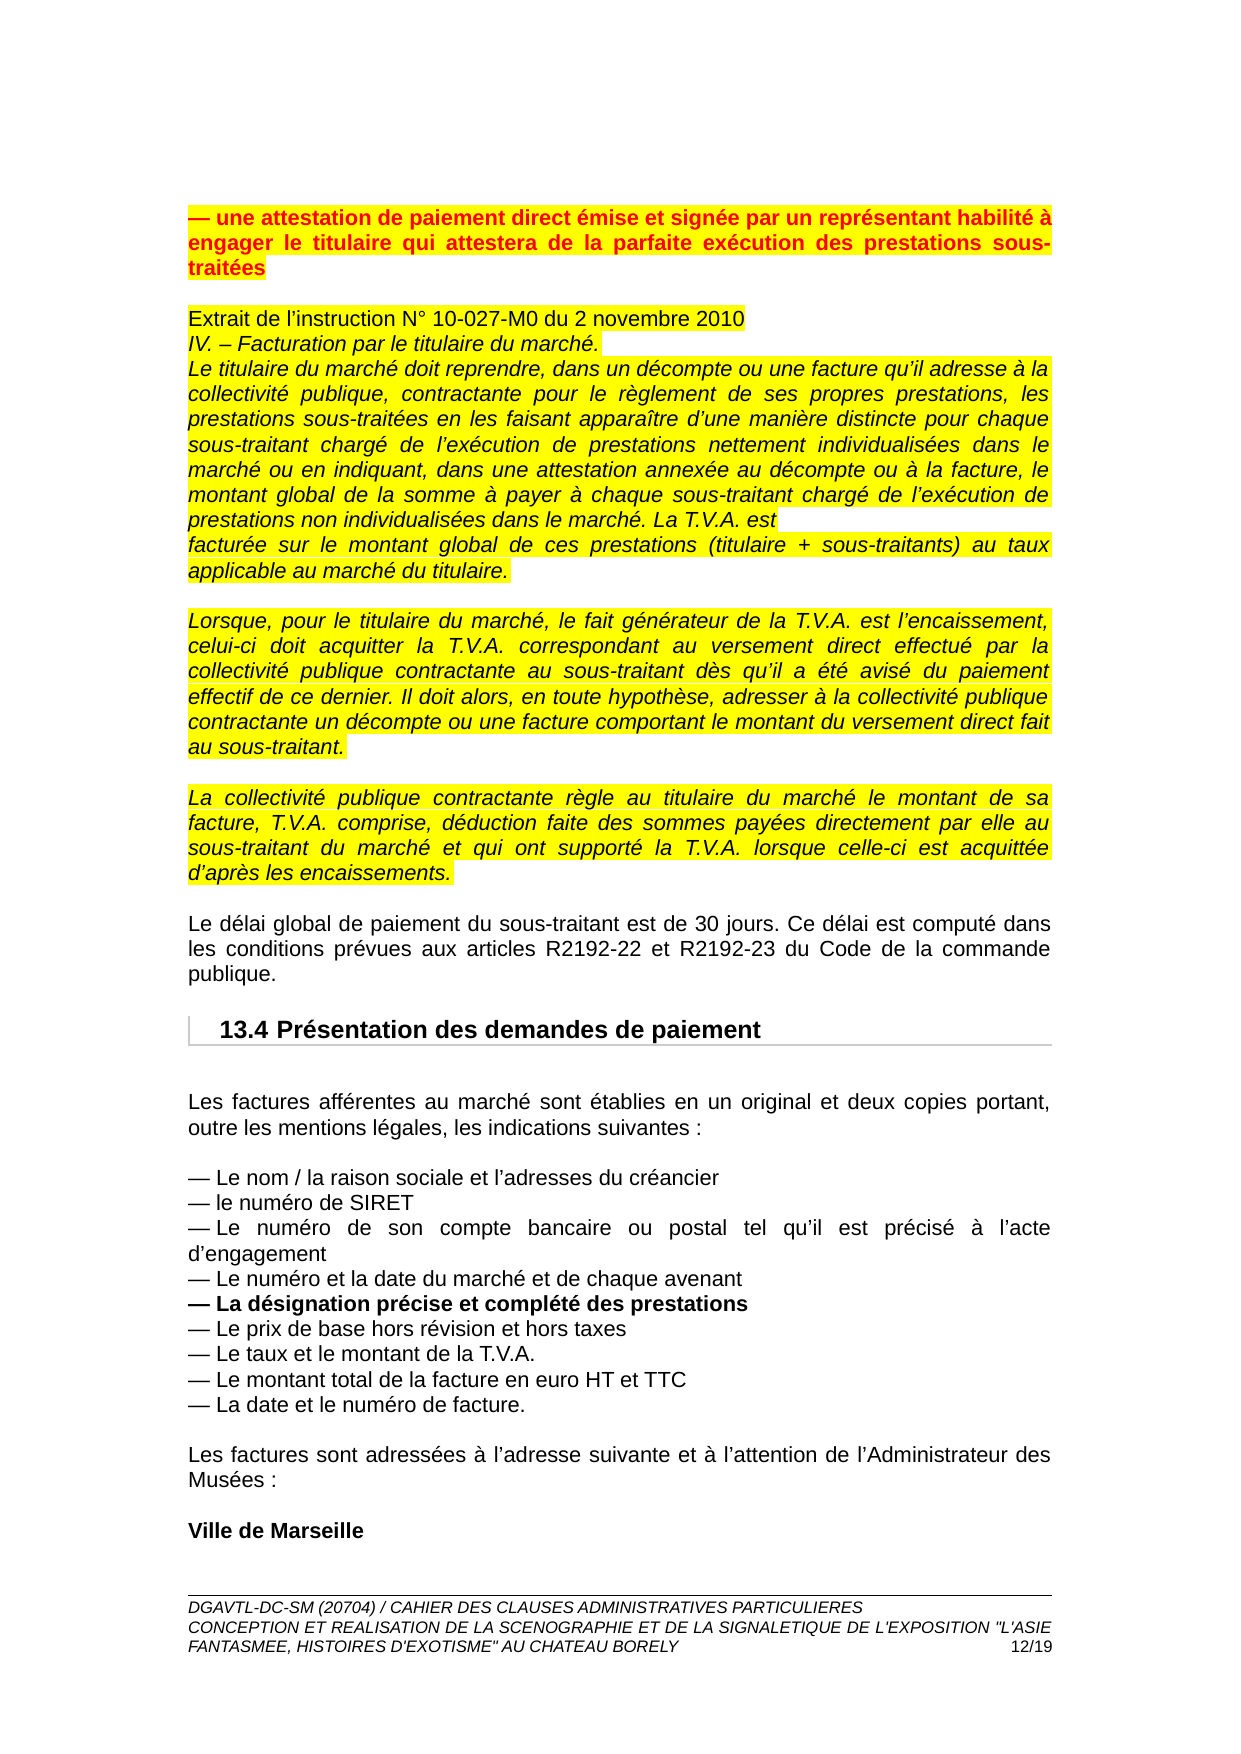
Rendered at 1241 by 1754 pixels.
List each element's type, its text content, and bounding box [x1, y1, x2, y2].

text Ville de Marseille [188, 1518, 1052, 1543]
text — Le montant total de la facture en euro HT et TTC [188, 1367, 1052, 1392]
text Les factures afférentes au marché sont établies en un original et deux copies portant, outre les mentions légales, les indications suivantes : [188, 1089, 1052, 1140]
text — La date et le numéro de facture. [188, 1392, 1052, 1417]
text — Le numéro de son compte bancaire ou postal tel qu’il est précisé à l’acte d’engagement [188, 1215, 1052, 1266]
text IV. – Facturation par le titulaire du marché. [188, 331, 1052, 356]
text — Le nom / la raison sociale et l’adresses du créancier [188, 1165, 1052, 1190]
text facturée sur le montant global de ces prestations (titulaire + sous-traitants) au taux applicable au marché du titulaire. [188, 532, 1052, 583]
text Extrait de l’instruction N° 10-027-M0 du 2 novembre 2010 [188, 305, 1052, 331]
text — une attestation de paiement direct émise et signée par un représentant habilité à engager le titulaire qui attestera de la parfaite exécution des prestations sous-traitées [188, 204, 1052, 280]
text — Le numéro et la date du marché et de chaque avenant [188, 1266, 1052, 1291]
text La collectivité publique contractante règle au titulaire du marché le montant de sa facture, T.V.A. comprise, déduction faite des sommes payées directement par elle au sous-traitant du marché et qui ont supporté la T.V.A. lorsque celle-ci est acquittée d’après les encaissements. [188, 784, 1052, 885]
text Le titulaire du marché doit reprendre, dans un décompte ou une facture qu’il adresse à la collectivité publique, contractante pour le règlement de ses propres prestations, les prestations sous-traitées en les faisant apparaître d’une manière distincte pour chaque sous-traitant chargé de l’exécution de prestations nettement individualisées dans le marché ou en indiquant, dans une attestation annexée au décompte ou à la facture, le montant global de la somme à payer à chaque sous-traitant chargé de l’exécution de prestations non individualisées dans le marché. La T.V.A. est [188, 356, 1052, 532]
text — La désignation précise et complété des prestations [188, 1291, 1052, 1316]
text — Le taux et le montant de la T.V.A. [188, 1341, 1052, 1367]
subtitle Présentation des demandes de paiement [190, 1016, 1052, 1044]
text Les factures sont adressées à l’adresse suivante et à l’attention de l’Administrateur des Musées : [188, 1442, 1052, 1493]
text — le numéro de SIRET [188, 1190, 1052, 1215]
text — Le prix de base hors révision et hors taxes [188, 1316, 1052, 1341]
text Le délai global de paiement du sous-traitant est de 30 jours. Ce délai est computé dans les conditions prévues aux articles R2192-22 et R2192-23 du Code de la commande publique. [188, 910, 1052, 986]
text Lorsque, pour le titulaire du marché, le fait générateur de la T.V.A. est l’encaissement, celui-ci doit acquitter la T.V.A. correspondant au versement direct effectué par la collectivité publique contractante au sous-traitant dès qu’il a été avisé du paiement effectif de ce dernier. Il doit alors, en toute hypothèse, adresser à la collectivité publique contractante un décompte ou une facture comportant le montant du versement direct fait au sous-traitant. [188, 608, 1052, 759]
